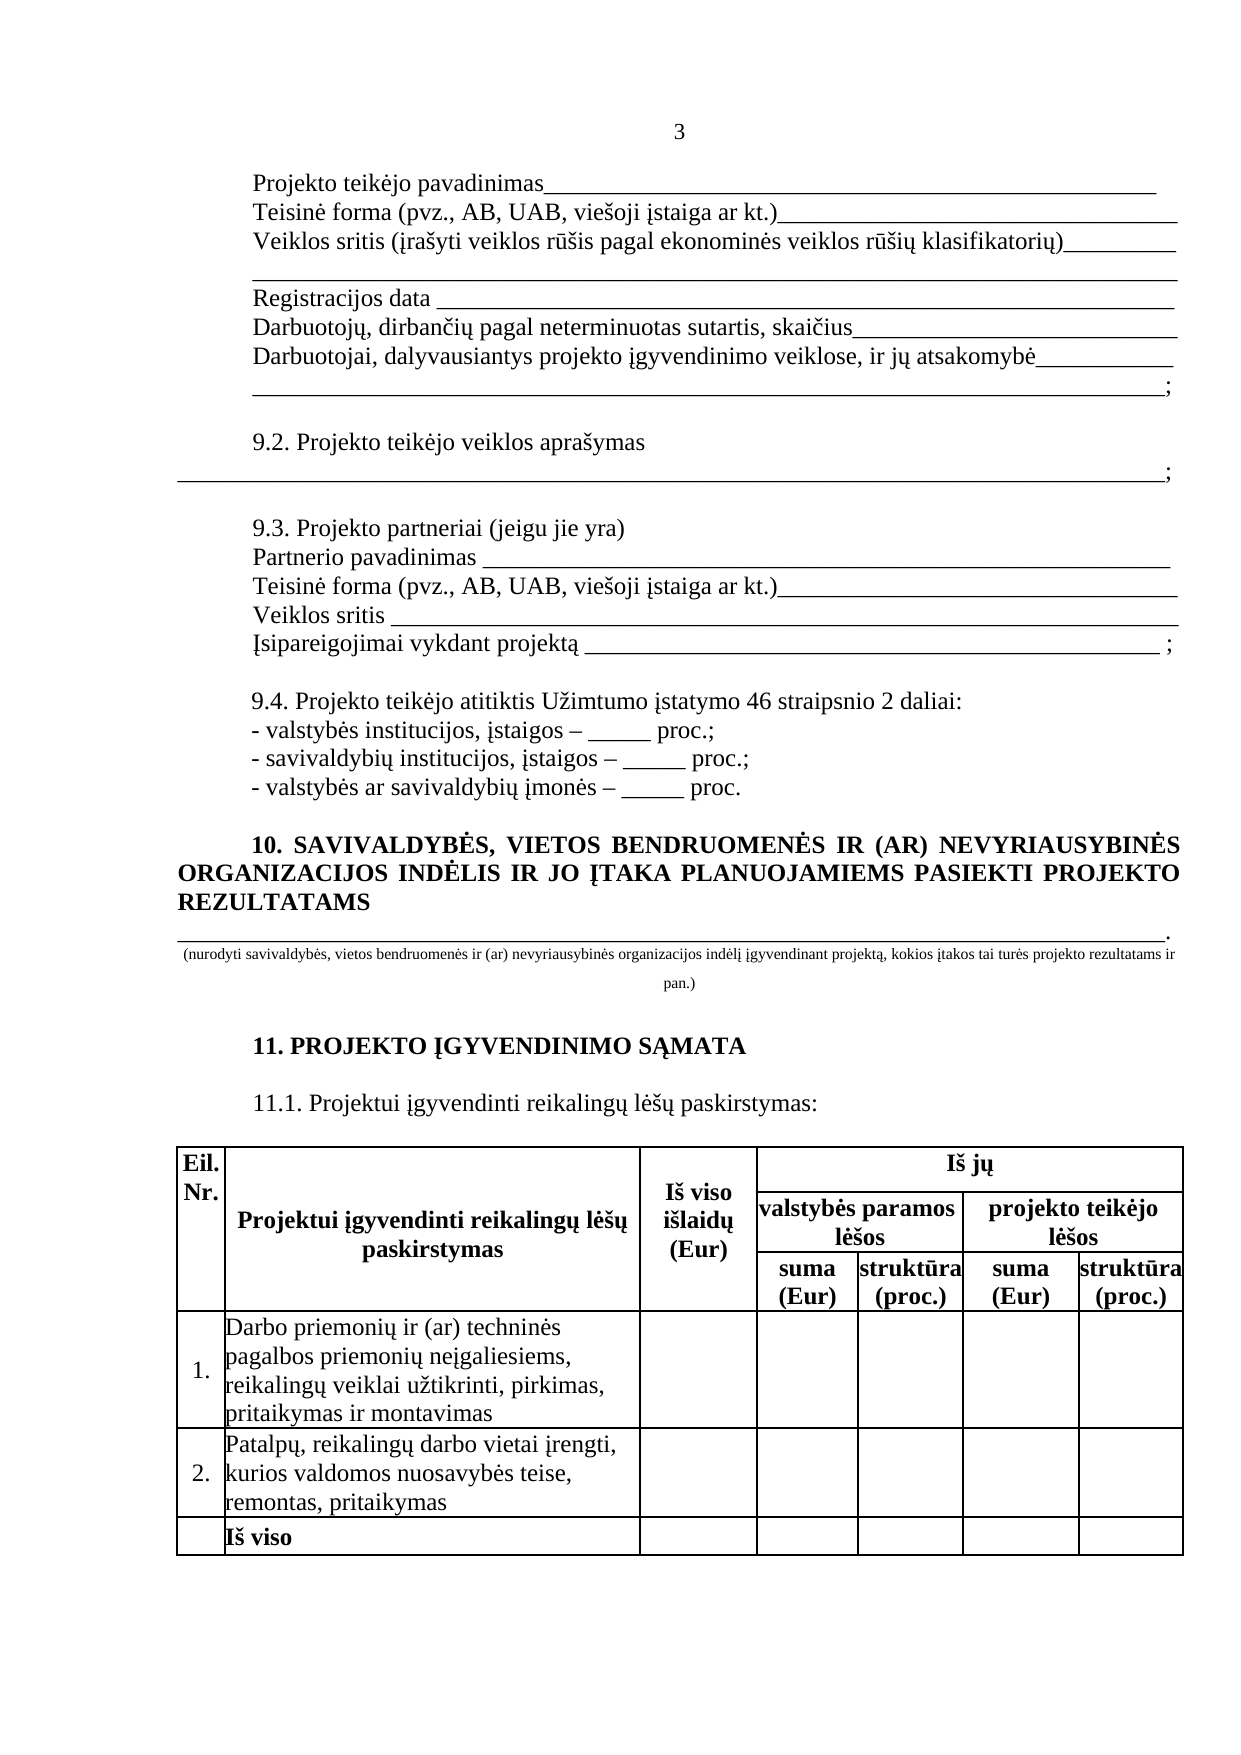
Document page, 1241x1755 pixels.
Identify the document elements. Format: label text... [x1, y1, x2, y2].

text 9.2. Projekto teikėjo veiklos aprašymas [177, 427, 1181, 456]
text Registracijos data ___________________________________________________________ [177, 283, 1181, 312]
table_cell [859, 1312, 962, 1427]
table_cell Iš viso [226, 1518, 639, 1554]
text Partnerio pavadinimas _______________________________________________________ [177, 542, 1181, 571]
table_header Iš jų [758, 1148, 1182, 1191]
table_cell [1080, 1518, 1182, 1554]
table_cell [859, 1429, 962, 1516]
text Teisinė forma (pvz., AB, UAB, viešoji įstaiga ar kt.)________________________________ [177, 197, 1181, 226]
text - valstybės institucijos, įstaigos – _____ proc.; [177, 715, 1181, 743]
text _________________________________________________________________________; [177, 370, 1181, 398]
table_cell [178, 1518, 224, 1554]
text Projekto teikėjo pavadinimas_________________________________________________ [177, 168, 1181, 197]
table_cell 2. [178, 1429, 224, 1516]
table_cell [964, 1518, 1078, 1554]
table_cell Patalpų, reikalingų darbo vietai įrengti, kurios valdomos nuosavybės teise, remontas, pritaikymas [226, 1429, 639, 1516]
table_cell [641, 1429, 756, 1516]
table_cell Darbo priemonių ir (ar) techninės pagalbos priemonių neįgaliesiems, reikalingų veiklai užtikrinti, pirkimas, pritaikymas ir montavimas [226, 1312, 639, 1427]
text 11.1. Projektui įgyvendinti reikalingų lėšų paskirstymas: [177, 1088, 1181, 1117]
table_cell [964, 1312, 1078, 1427]
text Teisinė forma (pvz., AB, UAB, viešoji įstaiga ar kt.)________________________________ [177, 571, 1181, 600]
table_cell [758, 1312, 857, 1427]
table_cell struktūra (proc.) [859, 1253, 962, 1310]
text _______________________________________________________________________________. [177, 916, 1181, 945]
text Įsipareigojimai vykdant projektą ______________________________________________ ; [177, 628, 1181, 657]
text 11. PROJEKTO ĮGYVENDINIMO SĄMATA [177, 1031, 1181, 1060]
text Veiklos sritis (įrašyti veiklos rūšis pagal ekonominės veiklos rūšių klasifikatorių)_________ [177, 226, 1181, 255]
table_cell [641, 1312, 756, 1427]
text (nurodyti savivaldybės, vietos bendruomenės ir (ar) nevyriausybinės organizacijos indėlį įgyvendinant projektą, kokios įtakos tai turės projekto rezultatams ir pan.) [177, 945, 1181, 1002]
text Darbuotojų, dirbančių pagal neterminuotas sutartis, skaičius__________________________ [177, 312, 1181, 341]
table_header Eil. Nr. [178, 1148, 224, 1310]
text __________________________________________________________________________ [177, 255, 1181, 283]
table_cell struktūra (proc.) [1080, 1253, 1182, 1310]
text Veiklos sritis _______________________________________________________________ [177, 600, 1181, 628]
table_cell [859, 1518, 962, 1554]
table_cell [758, 1518, 857, 1554]
table_cell [758, 1429, 857, 1516]
text 10. SAVIVALDYBĖS, VIETOS BENDRUOMENĖS IR (AR) NEVYRIAUSYBINĖS ORGANIZACIJOS INDĖLIS IR JO ĮTAKA PLANUOJAMIEMS PASIEKTI PROJEKTO REZULTATAMS [177, 830, 1181, 916]
table_cell projekto teikėjo lėšos [964, 1193, 1182, 1251]
table_header Iš viso išlaidų (Eur) [641, 1148, 756, 1310]
table_header Projektui įgyvendinti reikalingų lėšų paskirstymas [226, 1148, 639, 1310]
text _______________________________________________________________________________; [177, 456, 1181, 485]
table_cell [641, 1518, 756, 1554]
table_cell valstybės paramos lėšos [758, 1193, 962, 1251]
text 9.4. Projekto teikėjo atitiktis Užimtumo įstatymo 46 straipsnio 2 daliai: [177, 686, 1181, 715]
table_cell suma (Eur) [964, 1253, 1078, 1310]
table_cell [964, 1429, 1078, 1516]
text - valstybės ar savivaldybių įmonės – _____ proc. [177, 772, 1181, 801]
table_cell [1080, 1312, 1182, 1427]
table_cell suma (Eur) [758, 1253, 857, 1310]
text - savivaldybių institucijos, įstaigos – _____ proc.; [177, 743, 1181, 772]
table_cell 1. [178, 1312, 224, 1427]
table_cell [1080, 1429, 1182, 1516]
text 9.3. Projekto partneriai (jeigu jie yra) [177, 513, 1181, 542]
text Darbuotojai, dalyvausiantys projekto įgyvendinimo veiklose, ir jų atsakomybė___________ [177, 341, 1181, 370]
